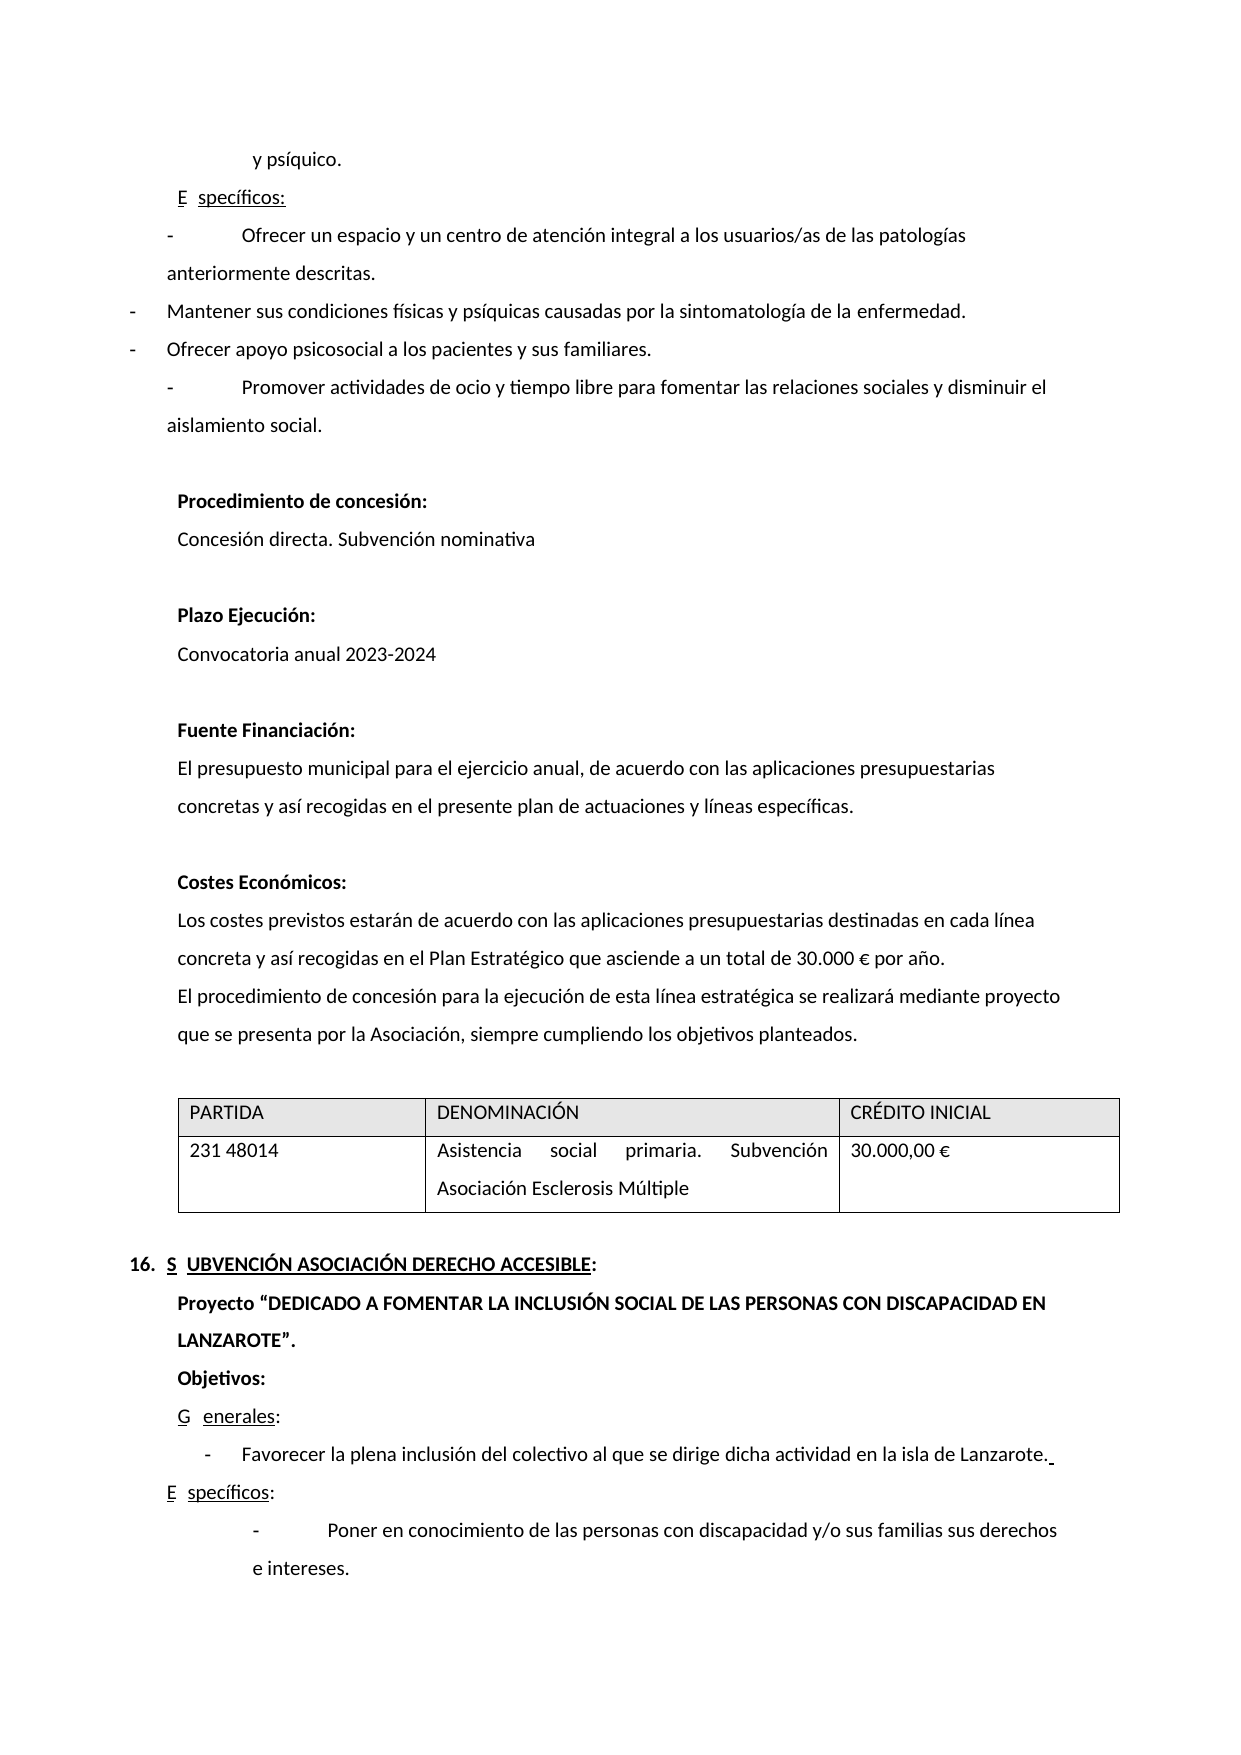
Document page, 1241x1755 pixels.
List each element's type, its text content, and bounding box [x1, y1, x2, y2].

text Objetivos: [177, 1365, 1161, 1391]
table_cell 30.000,00 € [840, 1137, 1119, 1212]
text E specíficos: [177, 184, 1161, 209]
table_header CRÉDITO INICIAL [840, 1099, 1119, 1136]
list Poner en conocimiento de las personas con discapacidad y/o sus familias sus derechos e intereses. [252, 1517, 1064, 1581]
table_header DENOMINACIÓN [426, 1099, 839, 1136]
subtitle Costes Económicos: [177, 869, 1161, 895]
list S UBVENCIÓN ASOCIACIÓN DERECHO ACCESIBLE: [129, 1252, 1161, 1277]
text Proyecto “DEDICADO A FOMENTAR LA INCLUSIÓN SOCIAL DE LAS PERSONAS CON DISCAPACIDAD EN LANZAROTE”. [177, 1290, 1161, 1353]
list Promover actividades de ocio y tiempo libre para fomentar las relaciones sociales y disminuir el aislamiento social. [167, 374, 1064, 438]
text El procedimiento de concesión para la ejecución de esta línea estratégica se realizará mediante proyecto que se presenta por la Asociación, siempre cumpliendo los objetivos planteados. [177, 983, 1064, 1047]
table_cell Asistencia social primaria. Subvención Asociación Esclerosis Múltiple [426, 1137, 839, 1212]
text Los costes previstos estarán de acuerdo con las aplicaciones presupuestarias destinadas en cada línea concreta y así recogidas en el Plan Estratégico que asciende a un total de 30.000 € por año. [177, 907, 1072, 971]
text El presupuesto municipal para el ejercicio anual, de acuerdo con las aplicaciones presupuestarias concretas y así recogidas en el presente plan de actuaciones y líneas específicas. [177, 755, 1072, 818]
list Ofrecer un espacio y un centro de atención integral a los usuarios/as de las patologías anteriormente descritas. [167, 222, 1064, 285]
table_header PARTIDA [179, 1099, 425, 1136]
text Convocatoria anual 2023-2024 [177, 641, 1161, 666]
table_cell 231 48014 [179, 1137, 425, 1212]
subtitle Procedimiento de concesión: [177, 488, 1161, 514]
list Mantener sus condiciones físicas y psíquicas causadas por la sintomatología de la enfermedad. [129, 298, 1161, 323]
list Ofrecer apoyo psicosocial a los pacientes y sus familiares. [129, 336, 1161, 361]
text Concesión directa. Subvención nominativa [177, 526, 1161, 552]
subtitle Fuente Financiación: [177, 717, 1161, 743]
subtitle Plazo Ejecución: [177, 603, 1161, 628]
list Favorecer la plena inclusión del colectivo al que se dirige dicha actividad en la isla de Lanzarote. E specíficos: [167, 1442, 1058, 1505]
text G enerales: [177, 1403, 1161, 1429]
text y psíquico. [252, 146, 1161, 171]
